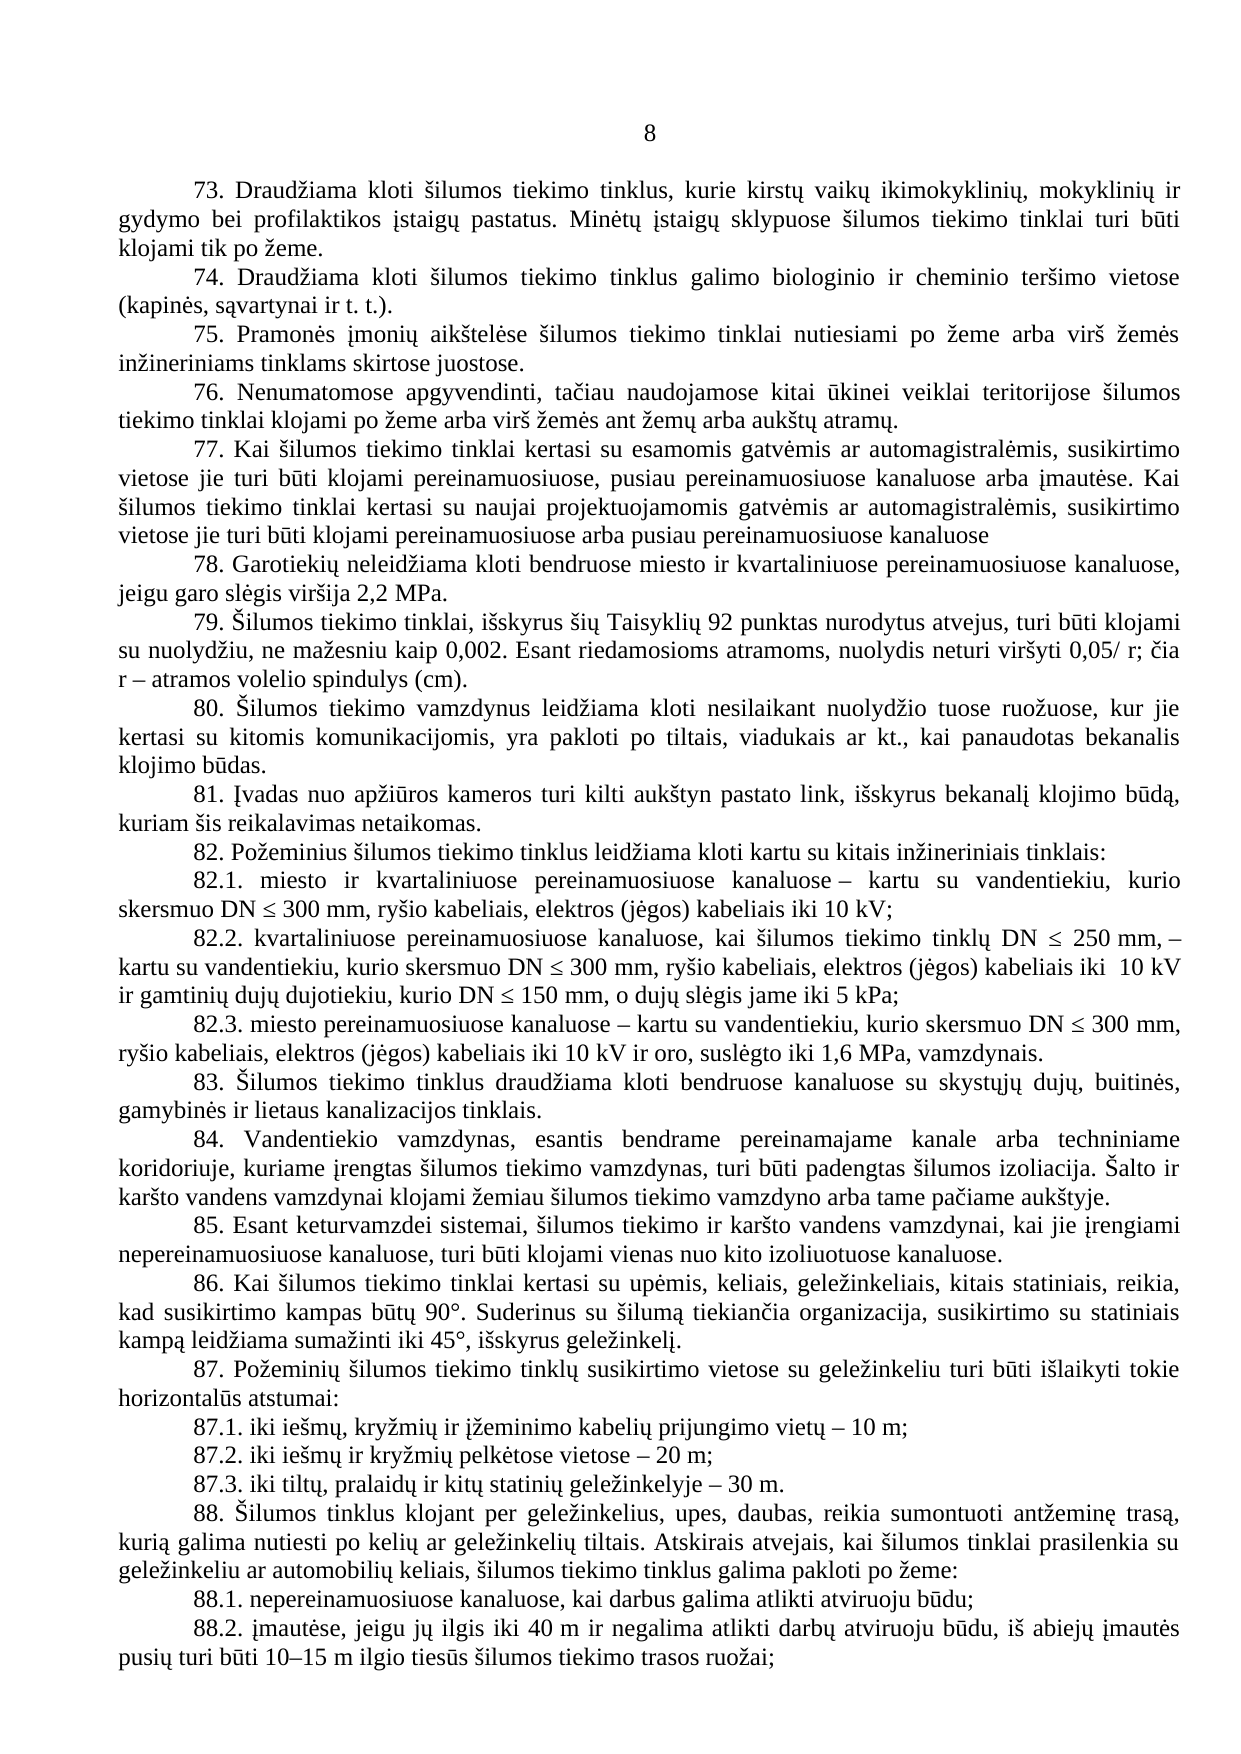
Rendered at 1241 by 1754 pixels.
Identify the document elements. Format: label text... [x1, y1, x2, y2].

text 74. Draudžiama kloti šilumos tiekimo tinklus galimo biologinio ir cheminio teršimo vietose (kapinės, sąvartynai ir t. t.). [118, 262, 1181, 319]
text 78. Garotiekių neleidžiama kloti bendruose miesto ir kvartaliniuose pereinamuosiuose kanaluose, jeigu garo slėgis viršija 2,2 MPa. [118, 549, 1181, 607]
text 76. Nenumatomose apgyvendinti, tačiau naudojamose kitai ūkinei veiklai teritorijose šilumos tiekimo tinklai klojami po žeme arba virš žemės ant žemų arba aukštų atramų. [118, 377, 1181, 434]
text 73. Draudžiama kloti šilumos tiekimo tinklus, kurie kirstų vaikų ikimokyklinių, mokyklinių ir gydymo bei profilaktikos įstaigų pastatus. Minėtų įstaigų sklypuose šilumos tiekimo tinklai turi būti klojami tik po žeme. [118, 176, 1181, 262]
text 82.2. kvartaliniuose pereinamuosiuose kanaluose, kai šilumos tiekimo tinklų DN ≤ 250 mm, – kartu su vandentiekiu, kurio skersmuo DN ≤ 300 mm, ryšio kabeliais, elektros (jėgos) kabeliais iki 10 kV ir gamtinių dujų dujotiekiu, kurio DN ≤ 150 mm, o dujų slėgis jame iki 5 kPa; [118, 923, 1181, 1009]
text 87.2. iki iešmų ir kryžmių pelkėtose vietose – 20 m; [118, 1441, 1181, 1469]
text 85. Esant keturvamzdei sistemai, šilumos tiekimo ir karšto vandens vamzdynai, kai jie įrengiami nepereinamuosiuose kanaluose, turi būti klojami vienas nuo kito izoliuotuose kanaluose. [118, 1211, 1181, 1268]
text 87.1. iki iešmų, kryžmių ir įžeminimo kabelių prijungimo vietų – 10 m; [118, 1412, 1181, 1441]
text 82.1. miesto ir kvartaliniuose pereinamuosiuose kanaluose – kartu su vandentiekiu, kurio skersmuo DN ≤ 300 mm, ryšio kabeliais, elektros (jėgos) kabeliais iki 10 kV; [118, 866, 1181, 923]
text 87.3. iki tiltų, pralaidų ir kitų statinių geležinkelyje – 30 m. [118, 1469, 1181, 1498]
text 77. Kai šilumos tiekimo tinklai kertasi su esamomis gatvėmis ar automagistralėmis, susikirtimo vietose jie turi būti klojami pereinamuosiuose, pusiau pereinamuosiuose kanaluose arba įmautėse. Kai šilumos tiekimo tinklai kertasi su naujai projektuojamomis gatvėmis ar automagistralėmis, susikirtimo vietose jie turi būti klojami pereinamuosiuose arba pusiau pereinamuosiuose kanaluose [118, 434, 1181, 549]
text 86. Kai šilumos tiekimo tinklai kertasi su upėmis, keliais, geležinkeliais, kitais statiniais, reikia, kad susikirtimo kampas būtų 90°. Suderinus su šilumą tiekiančia organizacija, susikirtimo su statiniais kampą leidžiama sumažinti iki 45°, išskyrus geležinkelį. [118, 1268, 1181, 1354]
text 84. Vandentiekio vamzdynas, esantis bendrame pereinamajame kanale arba techniniame koridoriuje, kuriame įrengtas šilumos tiekimo vamzdynas, turi būti padengtas šilumos izoliacija. Šalto ir karšto vandens vamzdynai klojami žemiau šilumos tiekimo vamzdyno arba tame pačiame aukštyje. [118, 1124, 1181, 1211]
text 88.1. nepereinamuosiuose kanaluose, kai darbus galima atlikti atviruoju būdu; [118, 1584, 1181, 1613]
text 87. Požeminių šilumos tiekimo tinklų susikirtimo vietose su geležinkeliu turi būti išlaikyti tokie horizontalūs atstumai: [118, 1354, 1181, 1412]
text 79. Šilumos tiekimo tinklai, išskyrus šių Taisyklių 92 punktas nurodytus atvejus, turi būti klojami su nuolydžiu, ne mažesniu kaip 0,002. Esant riedamosioms atramoms, nuolydis neturi viršyti 0,05/ r; čia r – atramos volelio spindulys (cm). [118, 607, 1181, 693]
text 81. Įvadas nuo apžiūros kameros turi kilti aukštyn pastato link, išskyrus bekanalį klojimo būdą, kuriam šis reikalavimas netaikomas. [118, 779, 1181, 837]
text 80. Šilumos tiekimo vamzdynus leidžiama kloti nesilaikant nuolydžio tuose ruožuose, kur jie kertasi su kitomis komunikacijomis, yra pakloti po tiltais, viadukais ar kt., kai panaudotas bekanalis klojimo būdas. [118, 693, 1181, 779]
text 83. Šilumos tiekimo tinklus draudžiama kloti bendruose kanaluose su skystųjų dujų, buitinės, gamybinės ir lietaus kanalizacijos tinklais. [118, 1067, 1181, 1124]
text 82.3. miesto pereinamuosiuose kanaluose – kartu su vandentiekiu, kurio skersmuo DN ≤ 300 mm, ryšio kabeliais, elektros (jėgos) kabeliais iki 10 kV ir oro, suslėgto iki 1,6 MPa, vamzdynais. [118, 1009, 1181, 1067]
text 88.2. įmautėse, jeigu jų ilgis iki 40 m ir negalima atlikti darbų atviruoju būdu, iš abiejų įmautės pusių turi būti 10–15 m ilgio tiesūs šilumos tiekimo trasos ruožai; [118, 1613, 1181, 1671]
text 75. Pramonės įmonių aikštelėse šilumos tiekimo tinklai nutiesiami po žeme arba virš žemės inžineriniams tinklams skirtose juostose. [118, 319, 1181, 377]
text 82. Požeminius šilumos tiekimo tinklus leidžiama kloti kartu su kitais inžineriniais tinklais: [118, 837, 1181, 866]
text 88. Šilumos tinklus klojant per geležinkelius, upes, daubas, reikia sumontuoti antžeminę trasą, kurią galima nutiesti po kelių ar geležinkelių tiltais. Atskirais atvejais, kai šilumos tinklai prasilenkia su geležinkeliu ar automobilių keliais, šilumos tiekimo tinklus galima pakloti po žeme: [118, 1498, 1181, 1584]
